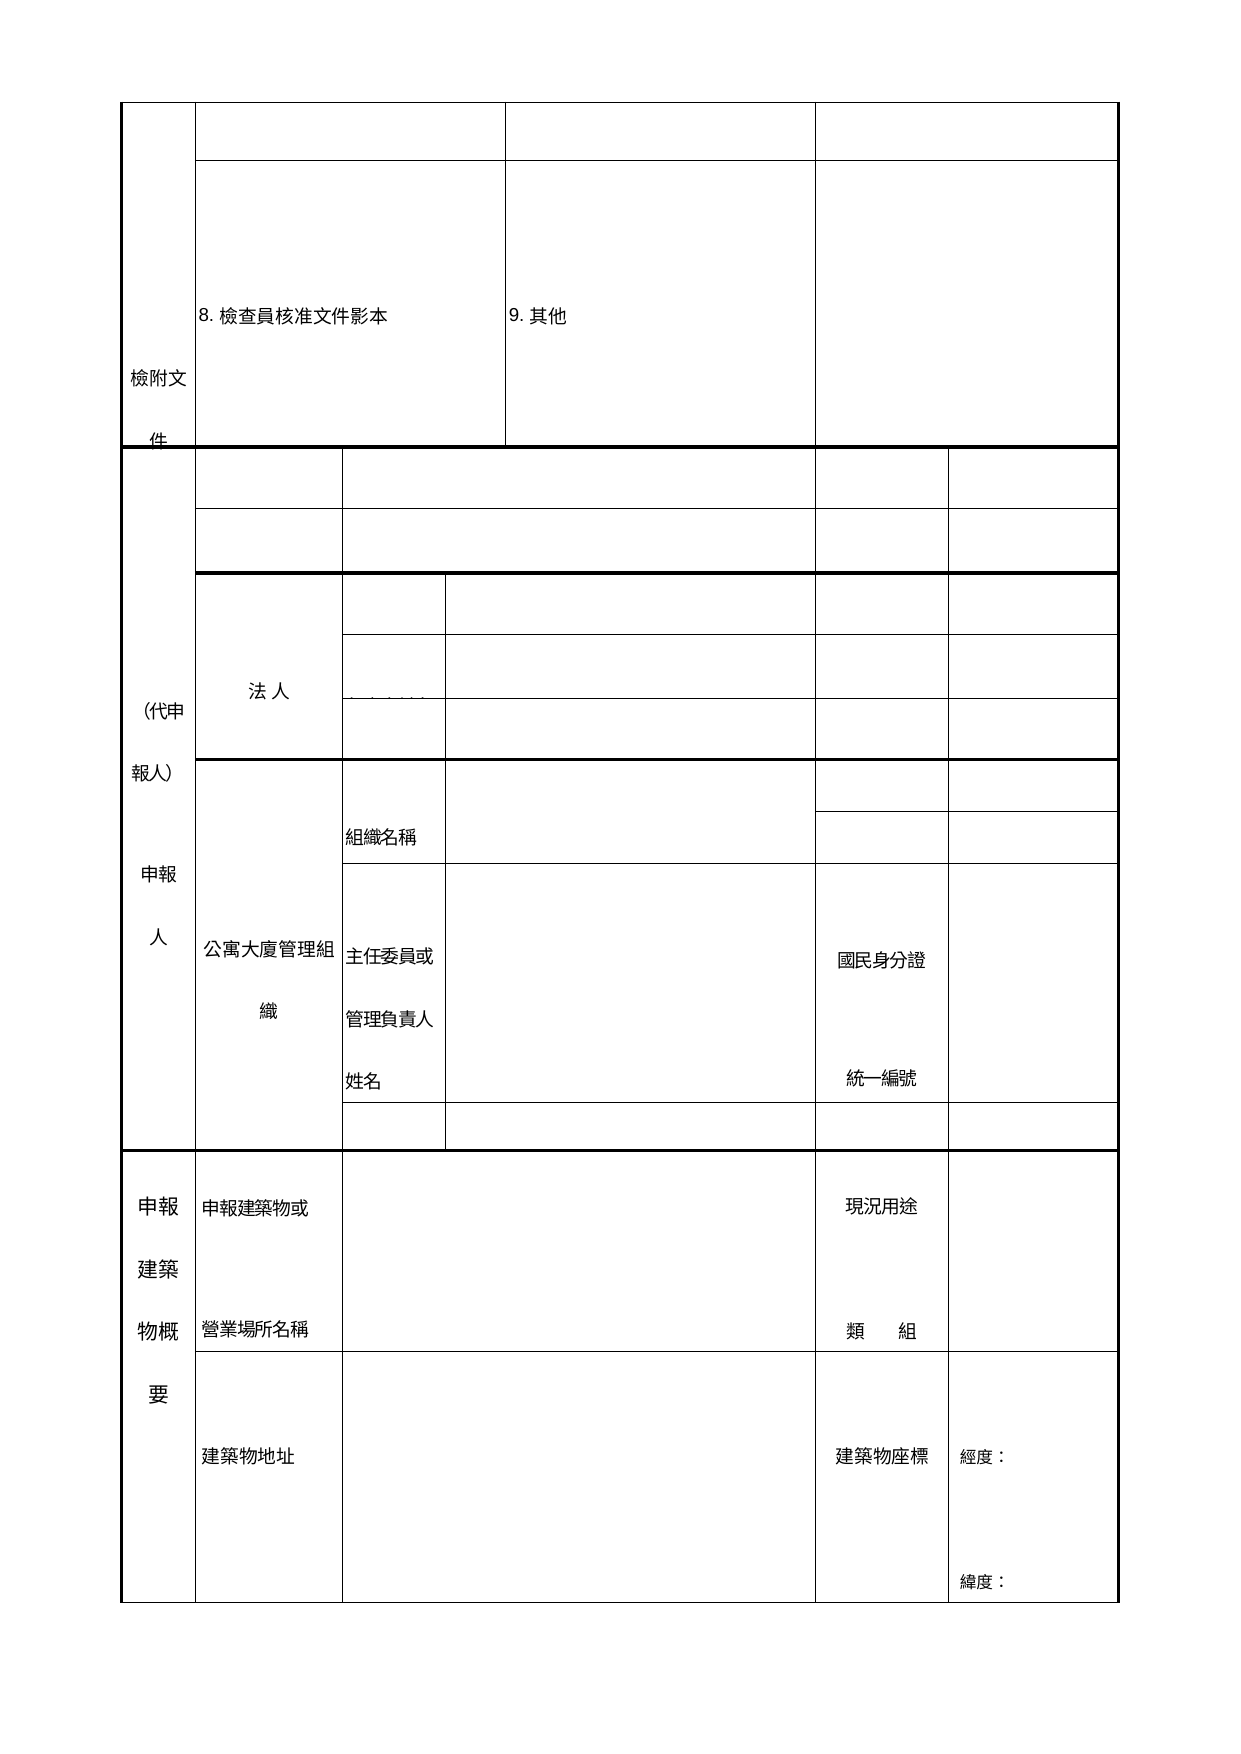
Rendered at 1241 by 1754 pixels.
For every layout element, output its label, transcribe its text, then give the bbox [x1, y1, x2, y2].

table_cell 緯度： [949, 1477, 1020, 1602]
table_cell 通訊地址 [343, 1103, 445, 1149]
table_cell 公寓大廈管理組織 [196, 761, 342, 1149]
table_cell 建築物地址 [196, 1352, 342, 1602]
table_cell 申報建築物概要 [123, 1152, 195, 1602]
table_cell 主任委員或管理負責人姓名 [343, 864, 445, 1102]
table_cell 國民身分證 統一編號 [816, 864, 948, 1102]
table_cell [949, 449, 1117, 508]
table_cell [949, 509, 1117, 571]
table_cell 7. 評估檢查專業機構認可證影本 [816, 103, 1117, 159]
table_cell [949, 1152, 1117, 1351]
table_cell 6. 建築物權利證明文件影本 [506, 103, 815, 159]
table_cell 經度： [949, 1352, 1020, 1477]
table_cell 法人 [196, 575, 342, 758]
table_cell 姓 名 [196, 449, 342, 508]
table_cell □已報備□未報備 [949, 812, 1117, 863]
table_cell 負責人姓名 [343, 635, 445, 697]
table_cell [949, 635, 1117, 697]
table_cell 組織名稱 [343, 761, 445, 863]
table_cell 5. 使用執照影本 [196, 103, 505, 159]
table_cell [446, 761, 815, 863]
table_cell [446, 635, 815, 697]
table_cell [343, 509, 815, 571]
table_cell [446, 1103, 815, 1149]
table_cell [1020, 1477, 1117, 1602]
table_cell 通訊住址 [196, 509, 342, 571]
table_cell 8. 檢查員核准文件影本 [196, 161, 505, 445]
table_cell [816, 161, 1117, 445]
table_cell （代申報人） 申報人 [123, 449, 195, 1149]
table_cell [949, 761, 1117, 811]
table_cell [446, 699, 815, 758]
table_cell 9. 其他 [506, 161, 815, 445]
table_cell 建築物座標 [816, 1352, 948, 1602]
table_cell [949, 699, 1117, 758]
table_cell [949, 864, 1117, 1102]
table_cell [949, 1103, 1117, 1149]
table_cell 通訊電話 [816, 1103, 948, 1149]
table_cell 統一編號 [816, 761, 948, 811]
table_cell 申報建築物或 營業場所名稱 [196, 1152, 342, 1351]
table_cell [1020, 1352, 1117, 1477]
table_cell 現況用途 類 組 [816, 1152, 948, 1351]
table_cell [343, 449, 815, 508]
table_cell 法人 名稱 [343, 575, 445, 634]
table_cell 通訊電話 [816, 509, 948, 571]
table_cell [446, 575, 815, 634]
table_cell 國民身分證 統一編號 [816, 635, 948, 697]
table_cell 國民身分證 統一編號 [816, 449, 948, 508]
table_cell 組織報備 [816, 812, 948, 863]
table_cell 統一編號 [816, 575, 948, 634]
table_cell 通訊電話 [816, 699, 948, 758]
table_cell 通訊住址 [343, 699, 445, 758]
table_cell [343, 1152, 815, 1351]
table_cell [949, 575, 1117, 634]
table_cell [446, 864, 815, 1102]
table_cell [343, 1352, 815, 1602]
table_cell 檢附文件 （依序排列） [123, 103, 195, 445]
